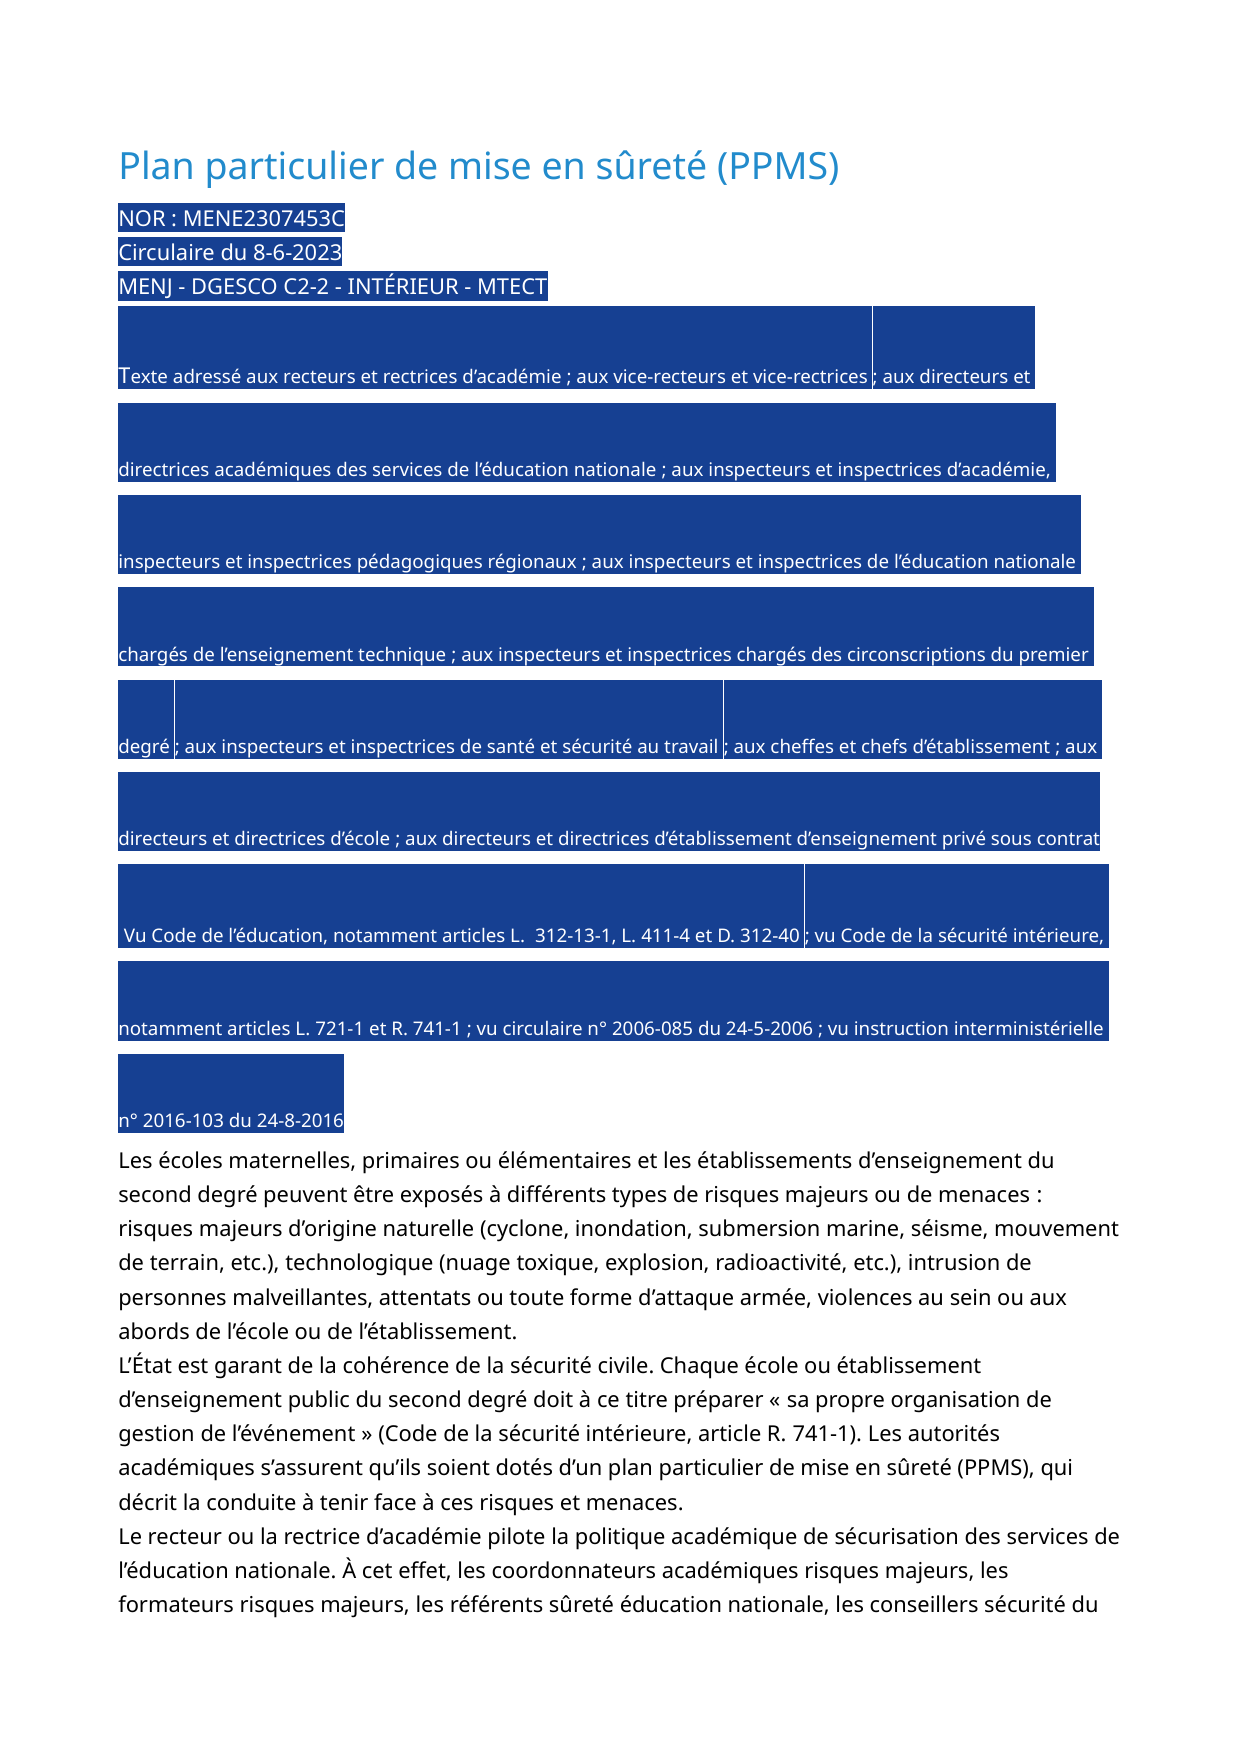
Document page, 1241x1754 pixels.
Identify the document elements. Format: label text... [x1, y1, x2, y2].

text L’État est garant de la cohérence de la sécurité civile. Chaque école ou établissement d’enseignement public du second degré doit à ce titre préparer « sa propre organisation de gestion de l’événement » (Code de la sécurité intérieure, article R. 741-1). Les autorités académiques s’assurent qu’ils soient dotés d’un plan particulier de mise en sûreté (PPMS), qui décrit la conduite à tenir face à ces risques et menaces. [118, 1350, 1122, 1516]
text MENJ - DGESCO C2-2 - INTÉRIEUR - MTECT [118, 271, 1122, 301]
text Vu Code de l’éducation, notamment articles L. 312-13-1, L. 411-4 et D. 312-40 ; vu Code de la sécurité intérieure, notamment articles L. 721-1 et R. 741-1 ; vu circulaire n° 2006-085 du 24-5-2006 ; vu instruction interministérielle n° 2016-103 du 24-8-2016 [118, 863, 1122, 1133]
text Le recteur ou la rectrice d’académie pilote la politique académique de sécurisation des services de l’éducation nationale. À cet effet, les coordonnateurs académiques risques majeurs, les formateurs risques majeurs, les référents sûreté éducation nationale, les conseillers sécurité du [118, 1521, 1122, 1619]
text Texte adressé aux recteurs et rectrices d’académie ; aux vice-recteurs et vice-rectrices ; aux directeurs et directrices académiques des services de l’éducation nationale ; aux inspecteurs et inspectrices d’académie, inspecteurs et inspectrices pédagogiques régionaux ; aux inspecteurs et inspectrices de l’éducation nationale chargés de l’enseignement technique ; aux inspecteurs et inspectrices chargés des circonscriptions du premier degré ; aux inspecteurs et inspectrices de santé et sécurité au travail ; aux cheffes et chefs d’établissement ; aux directeurs et directrices d’école ; aux directeurs et directrices d’établissement d’enseignement privé sous contrat [118, 305, 1122, 851]
text Les écoles maternelles, primaires ou élémentaires et les établissements d’enseignement du second degré peuvent être exposés à différents types de risques majeurs ou de menaces : risques majeurs d’origine naturelle (cyclone, inondation, submersion marine, séisme, mouvement de terrain, etc.), technologique (nuage toxique, explosion, radioactivité, etc.), intrusion de personnes malveillantes, attentats ou toute forme d’attaque armée, violences au sein ou aux abords de l’école ou de l’établissement. [118, 1145, 1122, 1346]
text NOR : MENE2307453C [118, 202, 1122, 232]
subtitle Plan particulier de mise en sûreté (PPMS) [118, 139, 1122, 190]
text Circulaire du 8-6-2023 [118, 237, 1122, 266]
